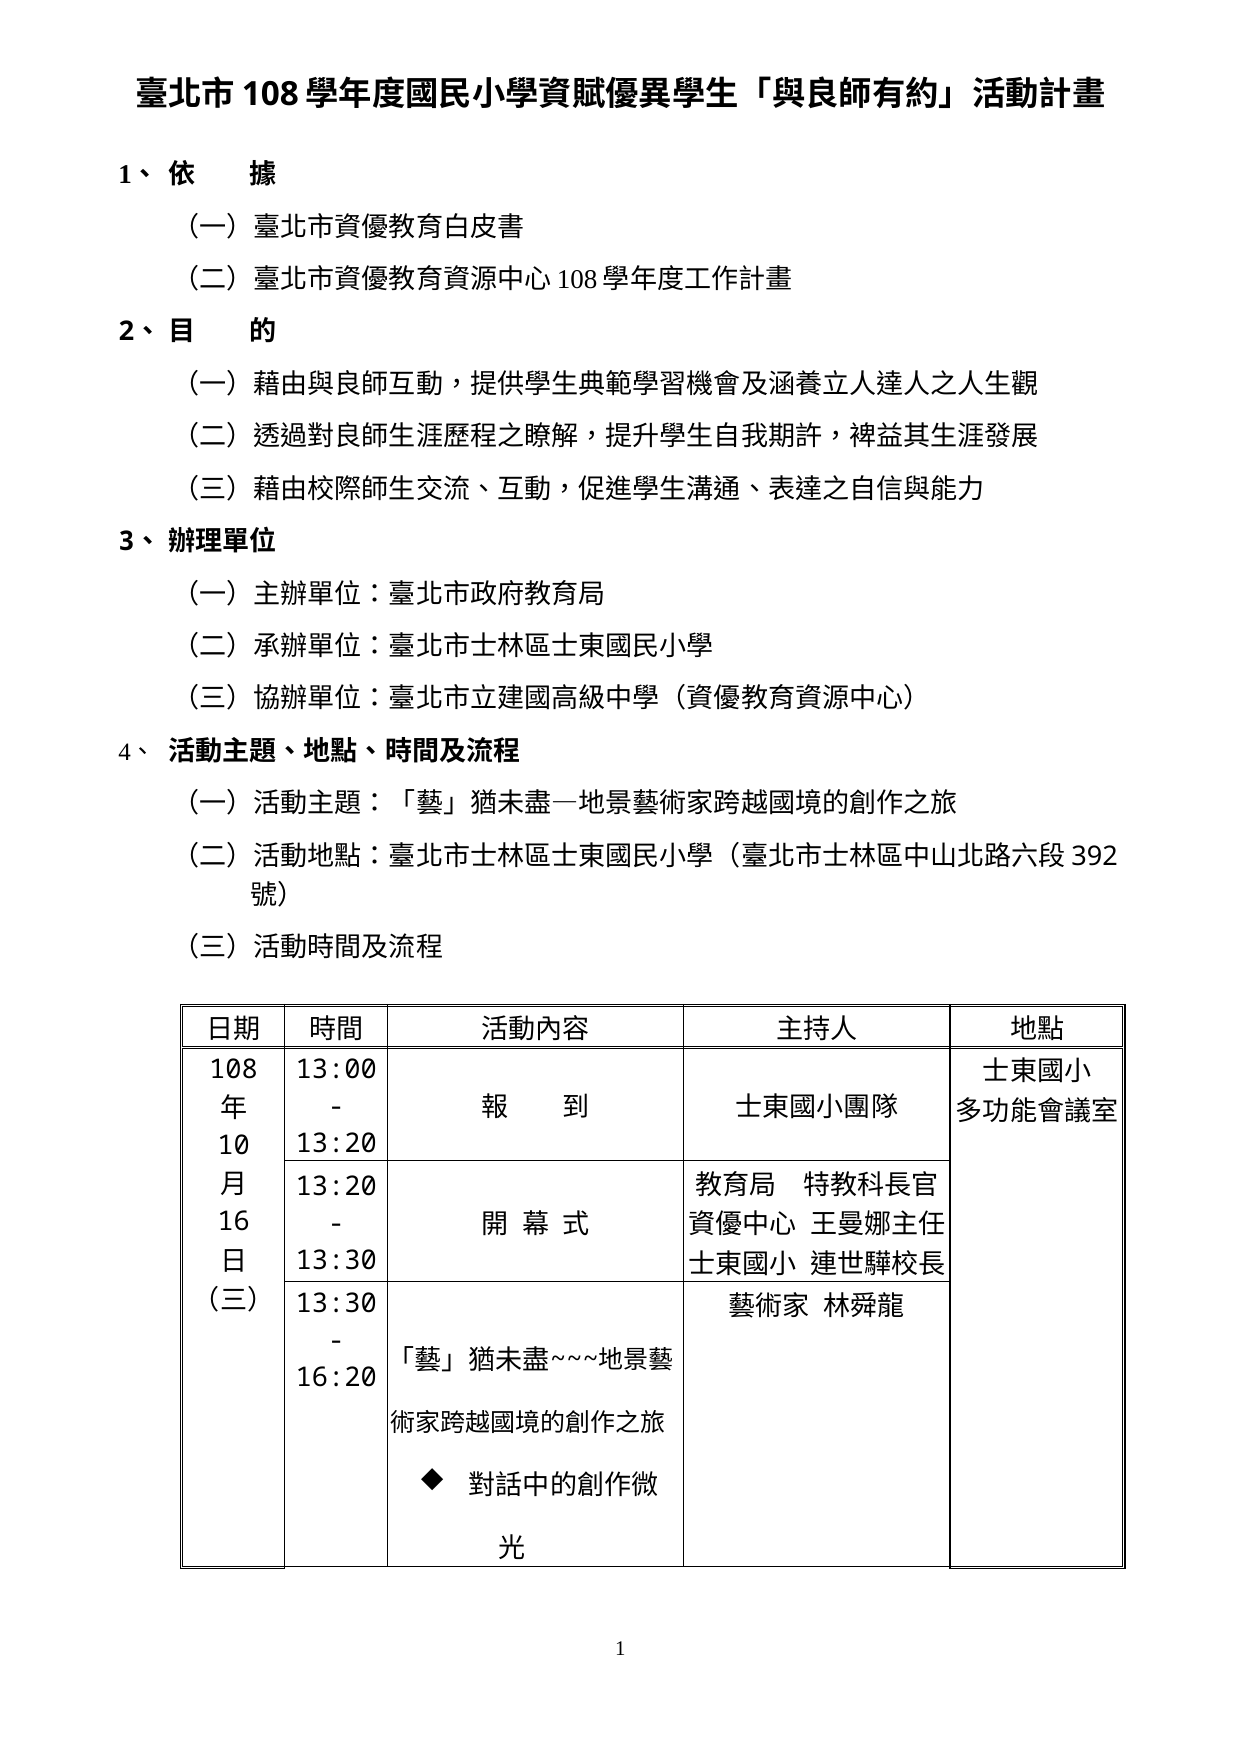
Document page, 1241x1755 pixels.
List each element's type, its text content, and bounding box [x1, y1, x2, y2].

list 活動主題、地點、時間及流程 [118, 729, 1122, 768]
table_header 日期 [183, 1007, 284, 1046]
table_cell 藝術家 林舜龍 [684, 1282, 949, 1566]
table_cell 士東國小 多功能會議室 [951, 1049, 1122, 1566]
text （一）藉由與良師互動，提供學生典範學習機會及涵養立人達人之人生觀 [172, 362, 1122, 401]
table_cell 「藝」猶未盡~~~地景藝術家跨越國境的創作之旅 對話中的創作微光 種子船的奇幻飄航 生生不息的生命地圖 [388, 1441, 418, 1566]
table_cell 教育局 特教科長官 資優中心 王曼娜主任 士東國小 連世驊校長 [684, 1161, 949, 1281]
text （二）透過對良師生涯歷程之瞭解，提升學生自我期許，裨益其生涯發展 [172, 414, 1122, 453]
table_cell 士東國小團隊 [684, 1049, 949, 1160]
table_header 主持人 [684, 1007, 949, 1046]
table_header 地點 [951, 1007, 1122, 1046]
text （一）臺北市資優教育白皮書 [172, 204, 1122, 244]
list 辦理單位 [118, 519, 1122, 558]
table_cell 108 年 10 月 16 日 （三） [183, 1049, 284, 1566]
list 目 的 [118, 309, 1122, 349]
table_cell 13:30 -16:20 [285, 1282, 387, 1566]
table_cell 13:20 -13:30 [285, 1161, 387, 1281]
table_header 時間 [285, 1007, 387, 1046]
list 依 據 [118, 152, 1122, 191]
text （二）承辦單位：臺北市士林區士東國民小學 [172, 624, 1122, 663]
text （三）活動時間及流程 [172, 925, 1122, 964]
text （二）活動地點：臺北市士林區士東國民小學（臺北市士林區中山北路六段392號） [172, 833, 1122, 912]
table_header 活動內容 [388, 1007, 683, 1046]
table_cell 開 幕 式 [388, 1161, 683, 1281]
table_cell 13:00 -13:20 [285, 1049, 387, 1160]
text 臺北市108學年度國民小學資賦優異學生「與良師有約」活動計畫 [118, 66, 1122, 115]
table_cell 報 到 [388, 1049, 683, 1160]
text （一）主辦單位：臺北市政府教育局 [172, 572, 1122, 611]
table_cell 「藝」猶未盡~~~地景藝術家跨越國境的創作之旅 對話中的創作微光 種子船的奇幻飄航 生生不息的生命地圖 [388, 1282, 683, 1566]
text （三）協辦單位：臺北市立建國高級中學（資優教育資源中心） [172, 676, 1122, 716]
text （一）活動主題：「藝」猶未盡—地景藝術家跨越國境的創作之旅 [172, 781, 1122, 820]
text （三）藉由校際師生交流、互動，促進學生溝通、表達之自信與能力 [172, 467, 1122, 506]
text （二）臺北市資優教育資源中心108學年度工作計畫 [172, 257, 1122, 296]
